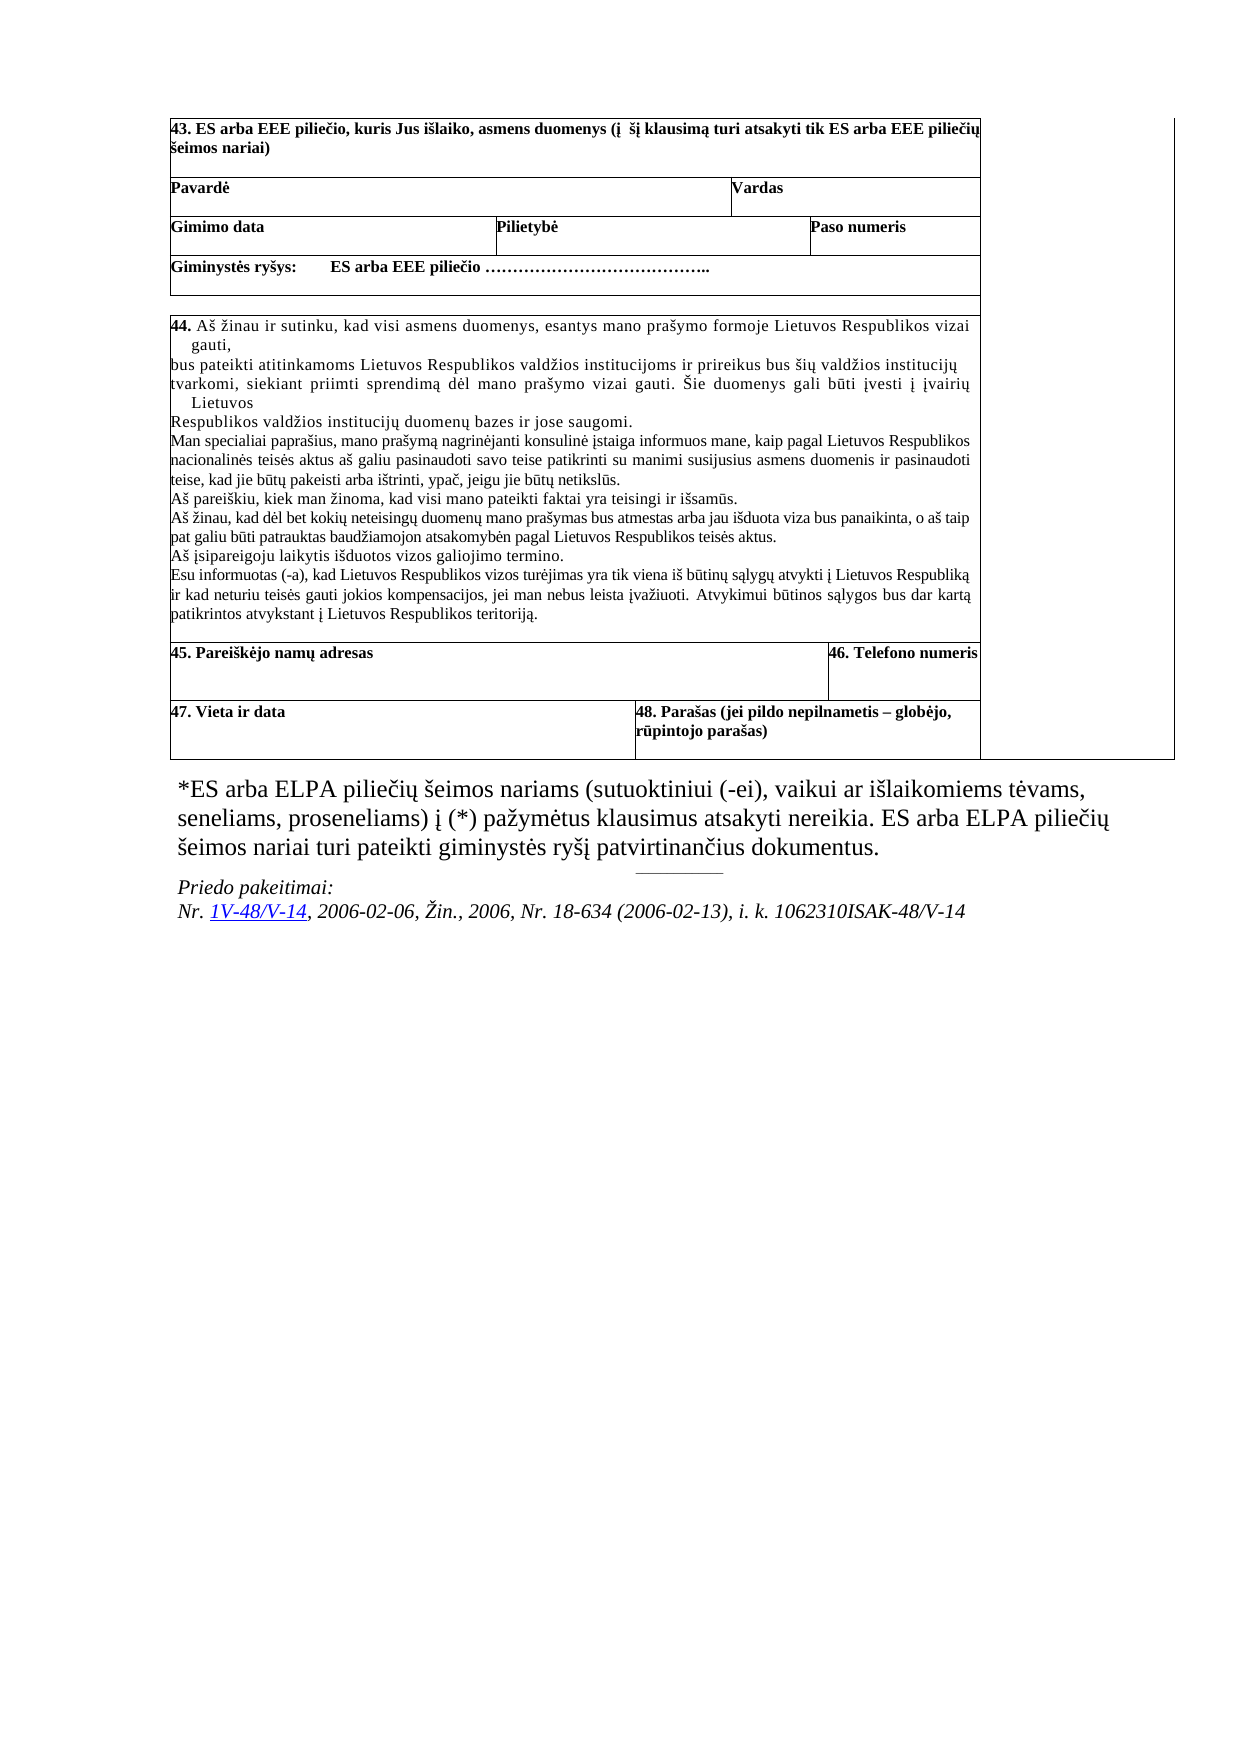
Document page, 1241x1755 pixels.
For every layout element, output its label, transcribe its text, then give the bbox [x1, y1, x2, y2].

table_cell 47. Vieta ir data [171, 701, 635, 759]
text *ES arba ELPA piliečių šeimos nariams (sutuoktiniui (-ei), vaikui ar išlaikomiems tėvams, seneliams, proseneliams) į (*) pažymėtus klausimus atsakyti nereikia. ES arba ELPA piliečių šeimos nariai turi pateikti giminystės ryšį patvirtinančius dokumentus. [177, 774, 1181, 861]
table_cell Pilietybė [497, 217, 810, 255]
table_cell [981, 700, 1174, 759]
table_cell [170, 296, 980, 315]
table_cell [981, 642, 1174, 700]
table_cell Giminystės ryšys: ES arba EEE piliečio ………………………………….. [171, 256, 980, 295]
table_cell 45. Pareiškėjo namų adresas [171, 643, 828, 700]
table_cell Paso numeris [811, 217, 980, 255]
table_cell [981, 216, 1174, 255]
table_cell Gimimo data [171, 217, 496, 255]
text Nr. 1V-48/V-14, 2006-02-06, Žin., 2006, Nr. 18-634 (2006-02-13), i. k. 1062310ISAK-48/V-14 [177, 899, 1181, 923]
table_cell 43. ES arba EEE piliečio, kuris Jus išlaiko, asmens duomenys (į šį klausimą turi atsakyti tik ES arba EEE piliečių šeimos nariai) [171, 119, 980, 177]
table_cell [981, 177, 1174, 216]
table_cell [981, 255, 1174, 295]
table_cell 46. Telefono numeris [829, 643, 980, 700]
table_cell Vardas [732, 178, 980, 216]
text ______________ [177, 861, 1181, 875]
table_cell [981, 118, 1174, 177]
table_cell 48. Parašas (jei pildo nepilnametis – globėjo, rūpintojo parašas) [636, 701, 980, 759]
table_cell Pavardė [171, 178, 731, 216]
table_cell 44. Aš žinau ir sutinku, kad visi asmens duomenys, esantys mano prašymo formoje Lietuvos Respublikos vizai gauti, bus pateikti atitinkamoms Lietuvos Respublikos valdžios institucijoms ir prireikus bus šių valdžios institucijų tvarkomi, siekiant priimti sprendimą dėl mano prašymo vizai gauti. Šie duomenys gali būti įvesti į įvairių Lietuvos Respublikos valdžios institucijų duomenų bazes ir jose saugomi. Man specialiai paprašius, mano prašymą nagrinėjanti konsulinė įstaiga informuos mane, kaip pagal Lietuvos Respublikos nacionalinės teisės aktus aš galiu pasinaudoti savo teise patikrinti su manimi susijusius asmens duomenis ir pasinaudoti teise, kad jie būtų pakeisti arba ištrinti, ypač, jeigu jie būtų netikslūs. Aš pareiškiu, kiek man žinoma, kad visi mano pateikti faktai yra teisingi ir išsamūs. Aš žinau, kad dėl bet kokių neteisingų duomenų mano prašymas bus atmestas arba jau išduota viza bus panaikinta, o aš taip pat galiu būti patrauktas baudžiamojon atsakomybėn pagal Lietuvos Respublikos teisės aktus. Aš įsipareigoju laikytis išduotos vizos galiojimo termino. Esu informuotas (-a), kad Lietuvos Respublikos vizos turėjimas yra tik viena iš būtinų sąlygų atvykti į Lietuvos Respubliką ir kad neturiu teisės gauti jokios kompensacijos, jei man nebus leista įvažiuoti. Atvykimui būtinos sąlygos bus dar kartą patikrintos atvykstant į Lietuvos Respublikos teritoriją. [171, 316, 980, 642]
table_cell [981, 295, 1174, 315]
text Priedo pakeitimai: [177, 875, 1181, 899]
table_cell [981, 315, 1174, 642]
